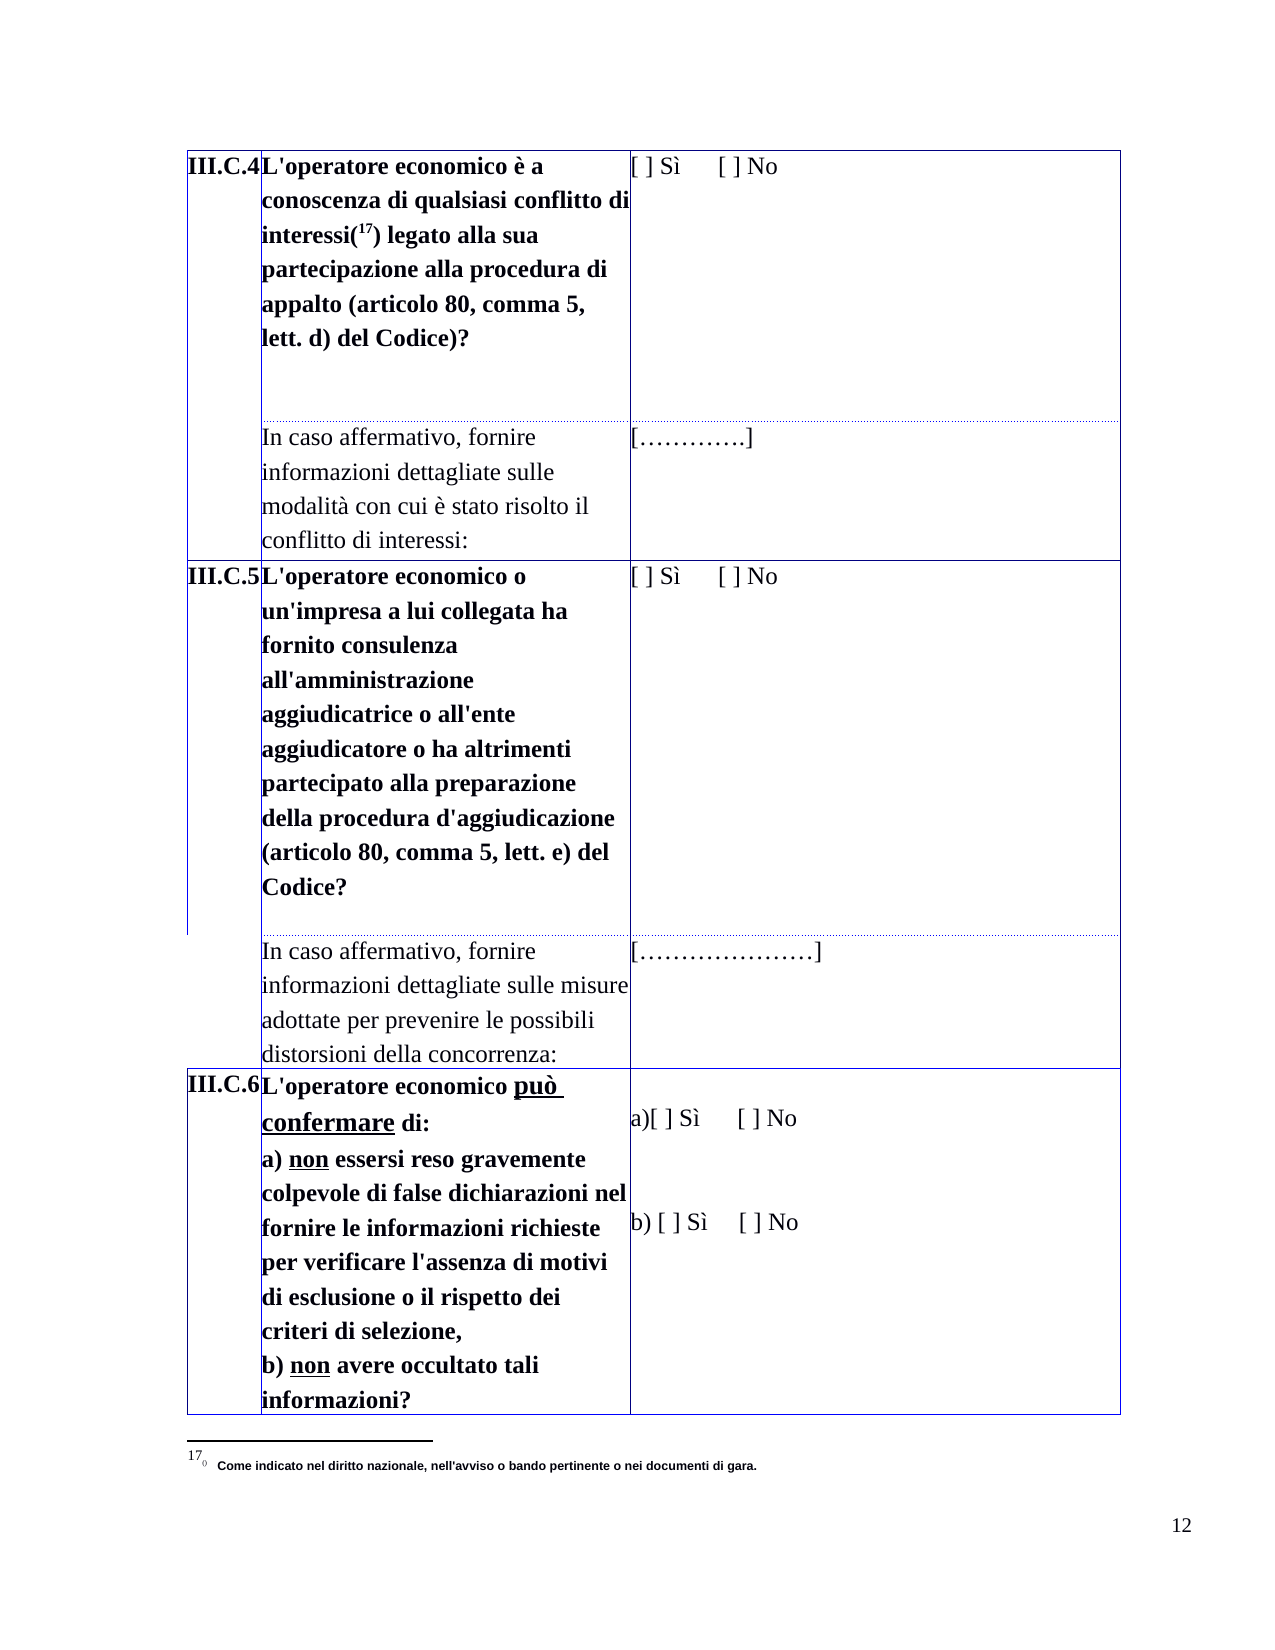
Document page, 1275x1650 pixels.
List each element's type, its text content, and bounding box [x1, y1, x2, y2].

table_cell […………………] [631, 935, 1120, 1068]
table_cell In caso affermativo, fornire informazioni dettagliate sulle misure adottate per prevenire le possibili distorsioni della concorrenza: [262, 935, 630, 1068]
table_cell a)[ ] Sì [ ] No b) [ ] Sì [ ] No [631, 1069, 1120, 1414]
table_cell L'operatore economico è a conoscenza di qualsiasi conflitto di interessi() legato alla sua partecipazione alla procedura di appalto (articolo 80, comma 5, lett. d) del Codice)? [262, 151, 630, 421]
table_cell [ ] Sì [ ] No [631, 151, 1120, 421]
table_cell III.C.6 [188, 1069, 261, 1414]
table_cell III.C.5 [188, 561, 261, 935]
table_cell [………….] [631, 421, 1120, 560]
table_cell III.C.4 [188, 151, 261, 560]
table_cell [ ] Sì [ ] No [631, 561, 1120, 935]
table_cell L'operatore economico può confermare di: a) non essersi reso gravemente colpevole di false dichiarazioni nel fornire le informazioni richieste per verificare l'assenza di motivi di esclusione o il rispetto dei criteri di selezione, b) non avere occultato tali informazioni? [262, 1069, 630, 1414]
table_cell L'operatore economico o un'impresa a lui collegata ha fornito consulenza all'amministrazione aggiudicatrice o all'ente aggiudicatore o ha altrimenti partecipato alla preparazione della procedura d'aggiudicazione (articolo 80, comma 5, lett. e) del Codice? [262, 561, 630, 935]
table_cell In caso affermativo, fornire informazioni dettagliate sulle modalità con cui è stato risolto il conflitto di interessi: [262, 421, 630, 560]
